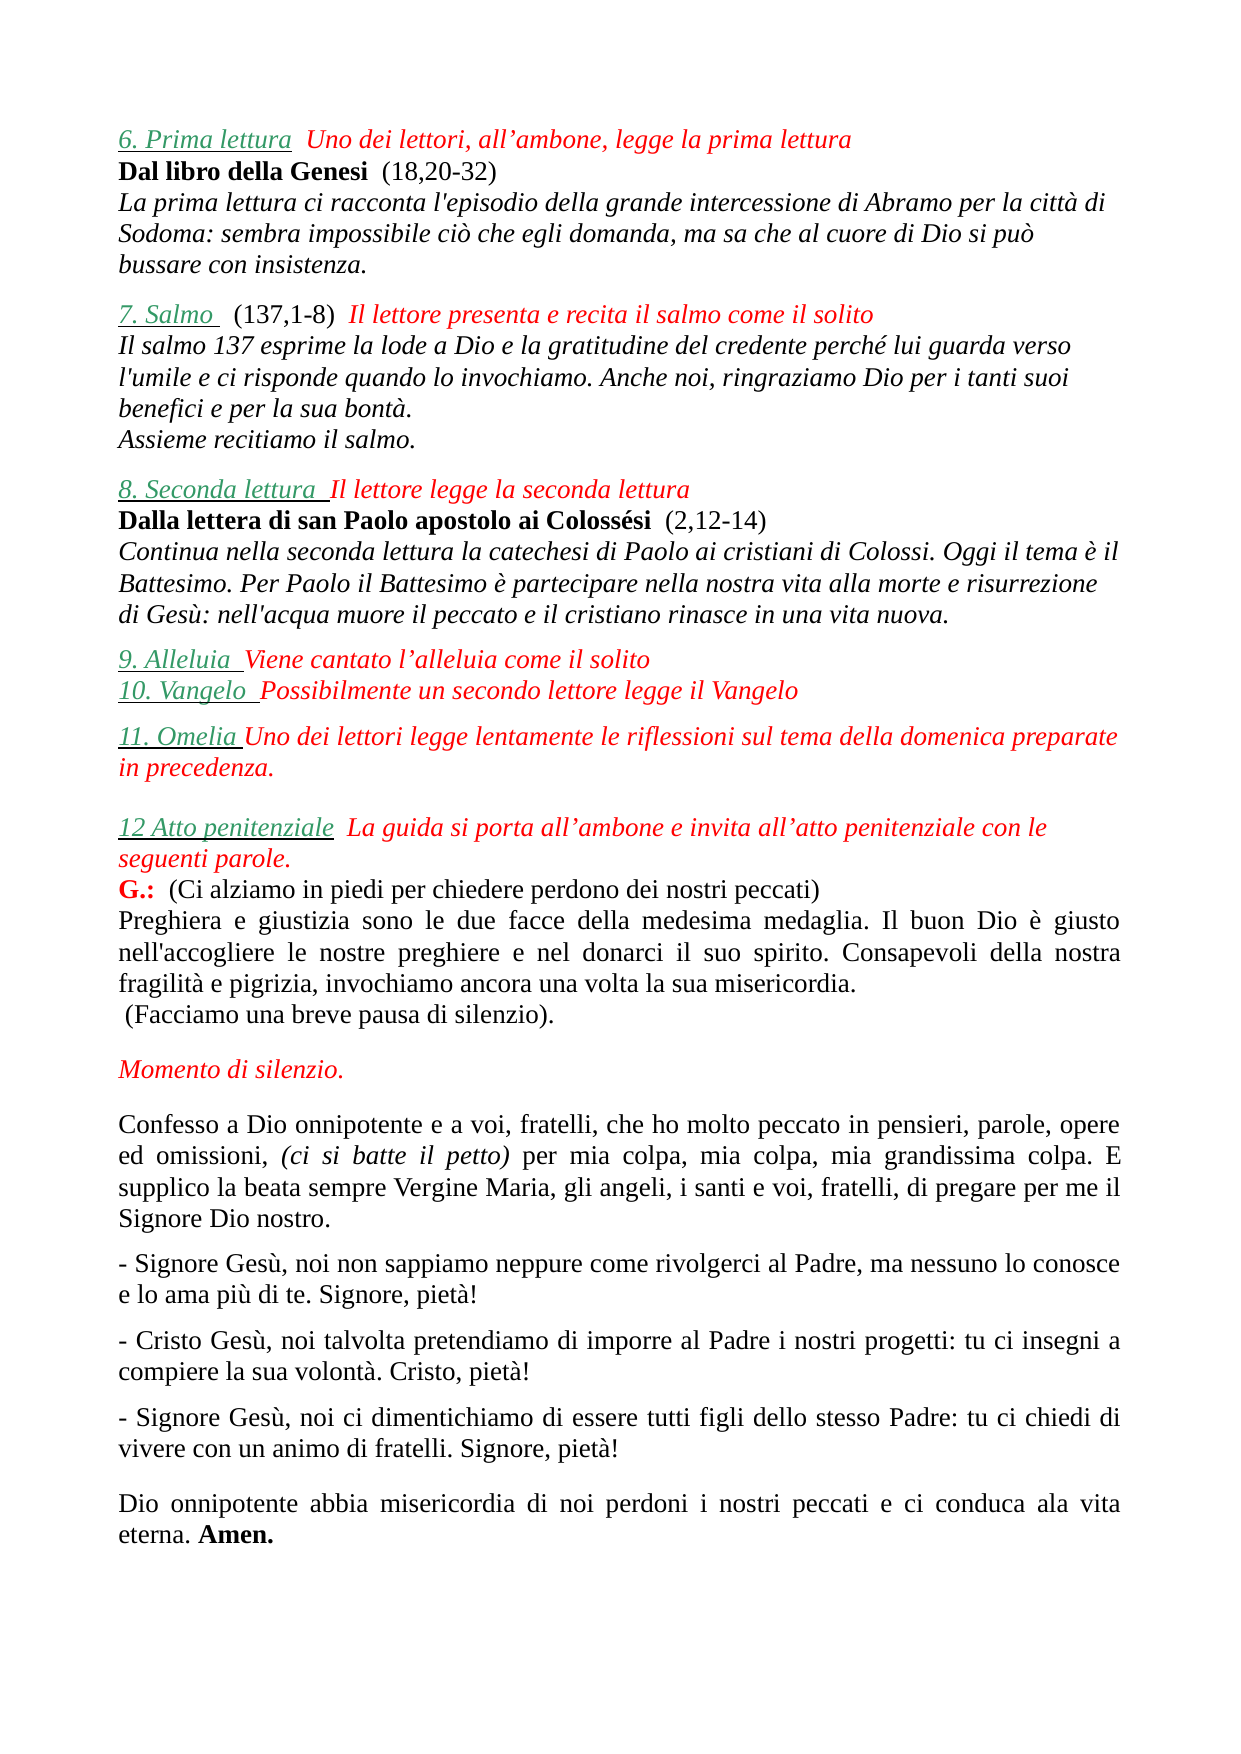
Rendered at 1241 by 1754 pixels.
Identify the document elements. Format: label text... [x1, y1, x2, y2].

text La prima lettura ci racconta l'episodio della grande intercessione di Abramo per la città di Sodoma: sembra impossibile ciò che egli domanda, ma sa che al cuore di Dio si può bussare con insistenza. [118, 186, 1122, 279]
text 10. Vangelo Possibilmente un secondo lettore legge il Vangelo [118, 674, 1122, 706]
text - Signore Gesù, noi ci dimentichiamo di essere tutti figli dello stesso Padre: tu ci chiedi di vivere con un animo di fratelli. Signore, pietà! [118, 1401, 1122, 1463]
text Il salmo 137 esprime la lode a Dio e la gratitudine del credente perché lui guarda verso l'umile e ci risponde quando lo invochiamo. Anche noi, ringraziamo Dio per i tanti suoi benefici e per la sua bontà. [118, 329, 1122, 423]
text Assieme recitiamo il salmo. [118, 423, 1122, 454]
text G.: (Ci alziamo in piedi per chiedere perdono dei nostri peccati) [118, 873, 1122, 904]
text 7. Salmo (137,1-8) Il lettore presenta e recita il salmo come il solito [118, 298, 1122, 329]
text 8. Seconda lettura Il lettore legge la seconda lettura [118, 473, 1122, 504]
text Dalla lettera di san Paolo apostolo ai Colossési (2,12-14) [118, 504, 1122, 536]
text - Cristo Gesù, noi talvolta pretendiamo di imporre al Padre i nostri progetti: tu ci insegni a compiere la sua volontà. Cristo, pietà! [118, 1324, 1122, 1386]
text Confesso a Dio onnipotente e a voi, fratelli, che ho molto peccato in pensieri, parole, opere ed omissioni, (ci si batte il pet­to) per mia colpa, mia colpa, mia grandissi­ma colpa. E supplico la beata sempre Ver­gine Maria, gli angeli, i santi e voi, fratelli, di pregare per me il Signore Dio nostro. [118, 1108, 1122, 1233]
text 12 Atto penitenziale La guida si porta all’ambone e invita all’atto penitenziale con le seguenti parole. [118, 811, 1122, 873]
text 9. Alleluia Viene cantato l’alleluia come il solito [118, 643, 1122, 674]
text - Signore Gesù, noi non sappiamo neppure come rivolgerci al Padre, ma nessuno lo conosce e lo ama più di te. Signore, pietà! [118, 1247, 1122, 1309]
text Preghiera e giustizia sono le due facce della medesima medaglia. Il buon Dio è giusto nell'accogliere le nostre preghiere e nel donarci il suo spirito. Consapevoli della nostra fragilità e pigrizia, invochiamo ancora una volta la sua misericordia. [118, 904, 1122, 998]
text Continua nella seconda lettura la catechesi di Paolo ai cristiani di Colossi. Oggi il tema è il Battesimo. Per Paolo il Battesimo è partecipare nella nostra vita alla morte e risurrezione di Gesù: nell'acqua muore il peccato e il cristiano rinasce in una vita nuova. [118, 536, 1122, 629]
text (Facciamo una breve pausa di silenzio). [118, 998, 1122, 1029]
text 6. Prima lettura Uno dei lettori, all’ambone, legge la prima lettura [118, 123, 1122, 154]
text Momento di silenzio. [118, 1053, 1122, 1084]
text Dal libro della Genesi (18,20-32) [118, 154, 1122, 186]
text Dio onnipotente abbia misericordia di noi perdoni i nostri peccati e ci conduca ala vita eterna. Amen. [118, 1487, 1122, 1549]
text 11. Omelia Uno dei lettori legge lentamente le riflessioni sul tema della domenica preparate in precedenza. [118, 720, 1122, 782]
